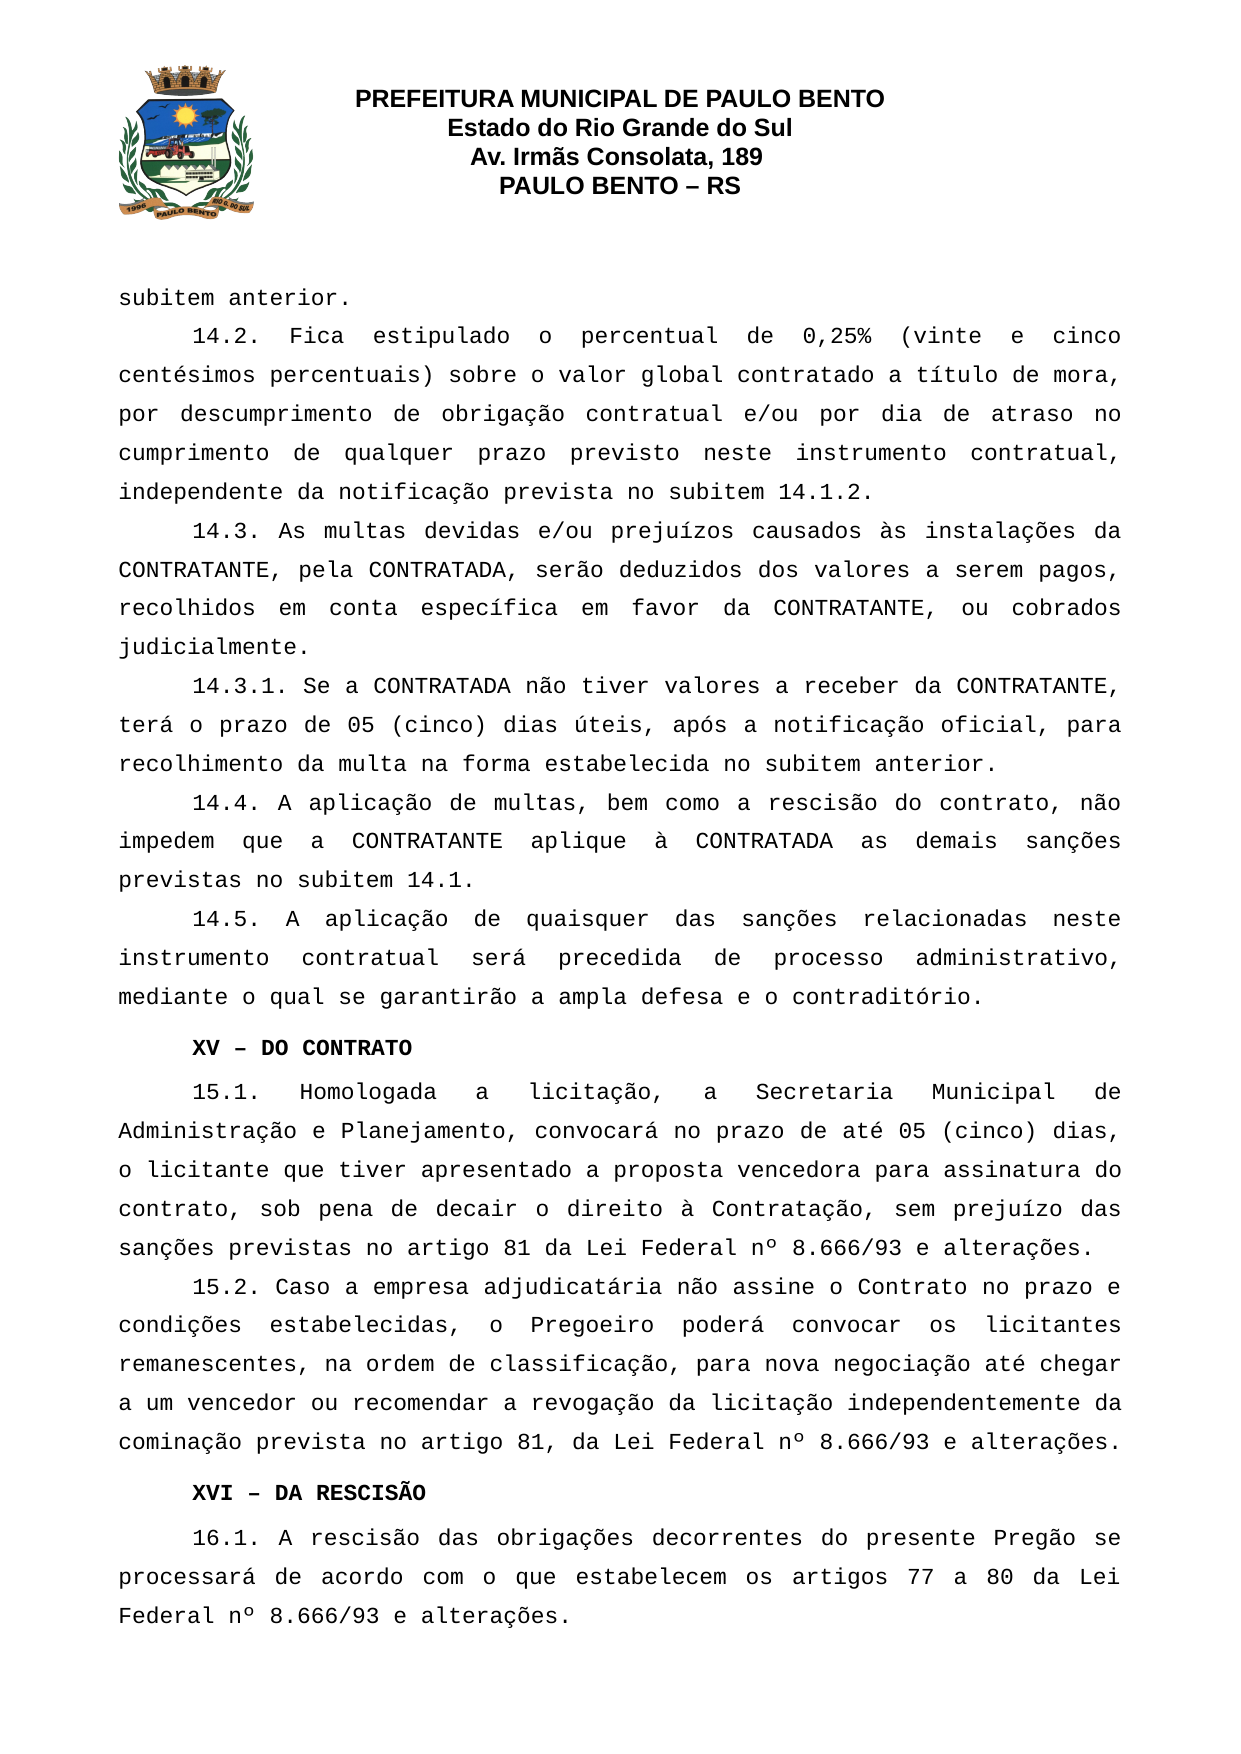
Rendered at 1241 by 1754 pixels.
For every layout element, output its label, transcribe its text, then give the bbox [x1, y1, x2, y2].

text 16.1. A rescisão das obrigações decorrentes do presente Pregão se processará de acordo com o que estabelecem os artigos 77 a 80 da Lei Federal nº 8.666/93 e alterações. [118, 1526, 1122, 1630]
text 14.5. A aplicação de quaisquer das sanções relacionadas neste instrumento contratual será precedida de processo administrativo, mediante o qual se garantirão a ampla defesa e o contraditório. [118, 908, 1122, 1011]
text XVI – DA RESCISÃO [118, 1482, 1122, 1508]
text XV – DO CONTRATO [118, 1036, 1122, 1062]
text 15.2. Caso a empresa adjudicatária não assine o Contrato no prazo e condições estabelecidas, o Pregoeiro poderá convocar os licitantes remanescentes, na ordem de classificação, para nova negociação até chegar a um vencedor ou recomendar a revogação da licitação independentemente da cominação prevista no artigo 81, da Lei Federal nº 8.666/93 e alterações. [118, 1275, 1122, 1456]
text 14.3.1. Se a CONTRATADA não tiver valores a receber da CONTRATANTE, terá o prazo de 05 (cinco) dias úteis, após a notificação oficial, para recolhimento da multa na forma estabelecida no subitem anterior. [118, 674, 1122, 778]
picture [118, 65, 254, 220]
text 14.2. Fica estipulado o percentual de 0,25% (vinte e cinco centésimos percentuais) sobre o valor global contratado a título de mora, por descumprimento de obrigação contratual e/ou por dia de atraso no cumprimento de qualquer prazo previsto neste instrumento contratual, independente da notificação prevista no subitem 14.1.2. [118, 325, 1122, 506]
text 14.4. A aplicação de multas, bem como a rescisão do contrato, não impedem que a CONTRATANTE aplique à CONTRATADA as demais sanções previstas no subitem 14.1. [118, 791, 1122, 895]
text subitem anterior. [118, 286, 1122, 312]
text 15.1. Homologada a licitação, a Secretaria Municipal de Administração e Planejamento, convocará no prazo de até 05 (cinco) dias, o licitante que tiver apresentado a proposta vencedora para assinatura do contrato, sob pena de decair o direito à Contratação, sem prejuízo das sanções previstas no artigo 81 da Lei Federal nº 8.666/93 e alterações. [118, 1081, 1122, 1262]
text 14.3. As multas devidas e/ou prejuízos causados às instalações da CONTRATANTE, pela CONTRATADA, serão deduzidos dos valores a serem pagos, recolhidos em conta específica em favor da CONTRATANTE, ou cobrados judicialmente. [118, 519, 1122, 662]
